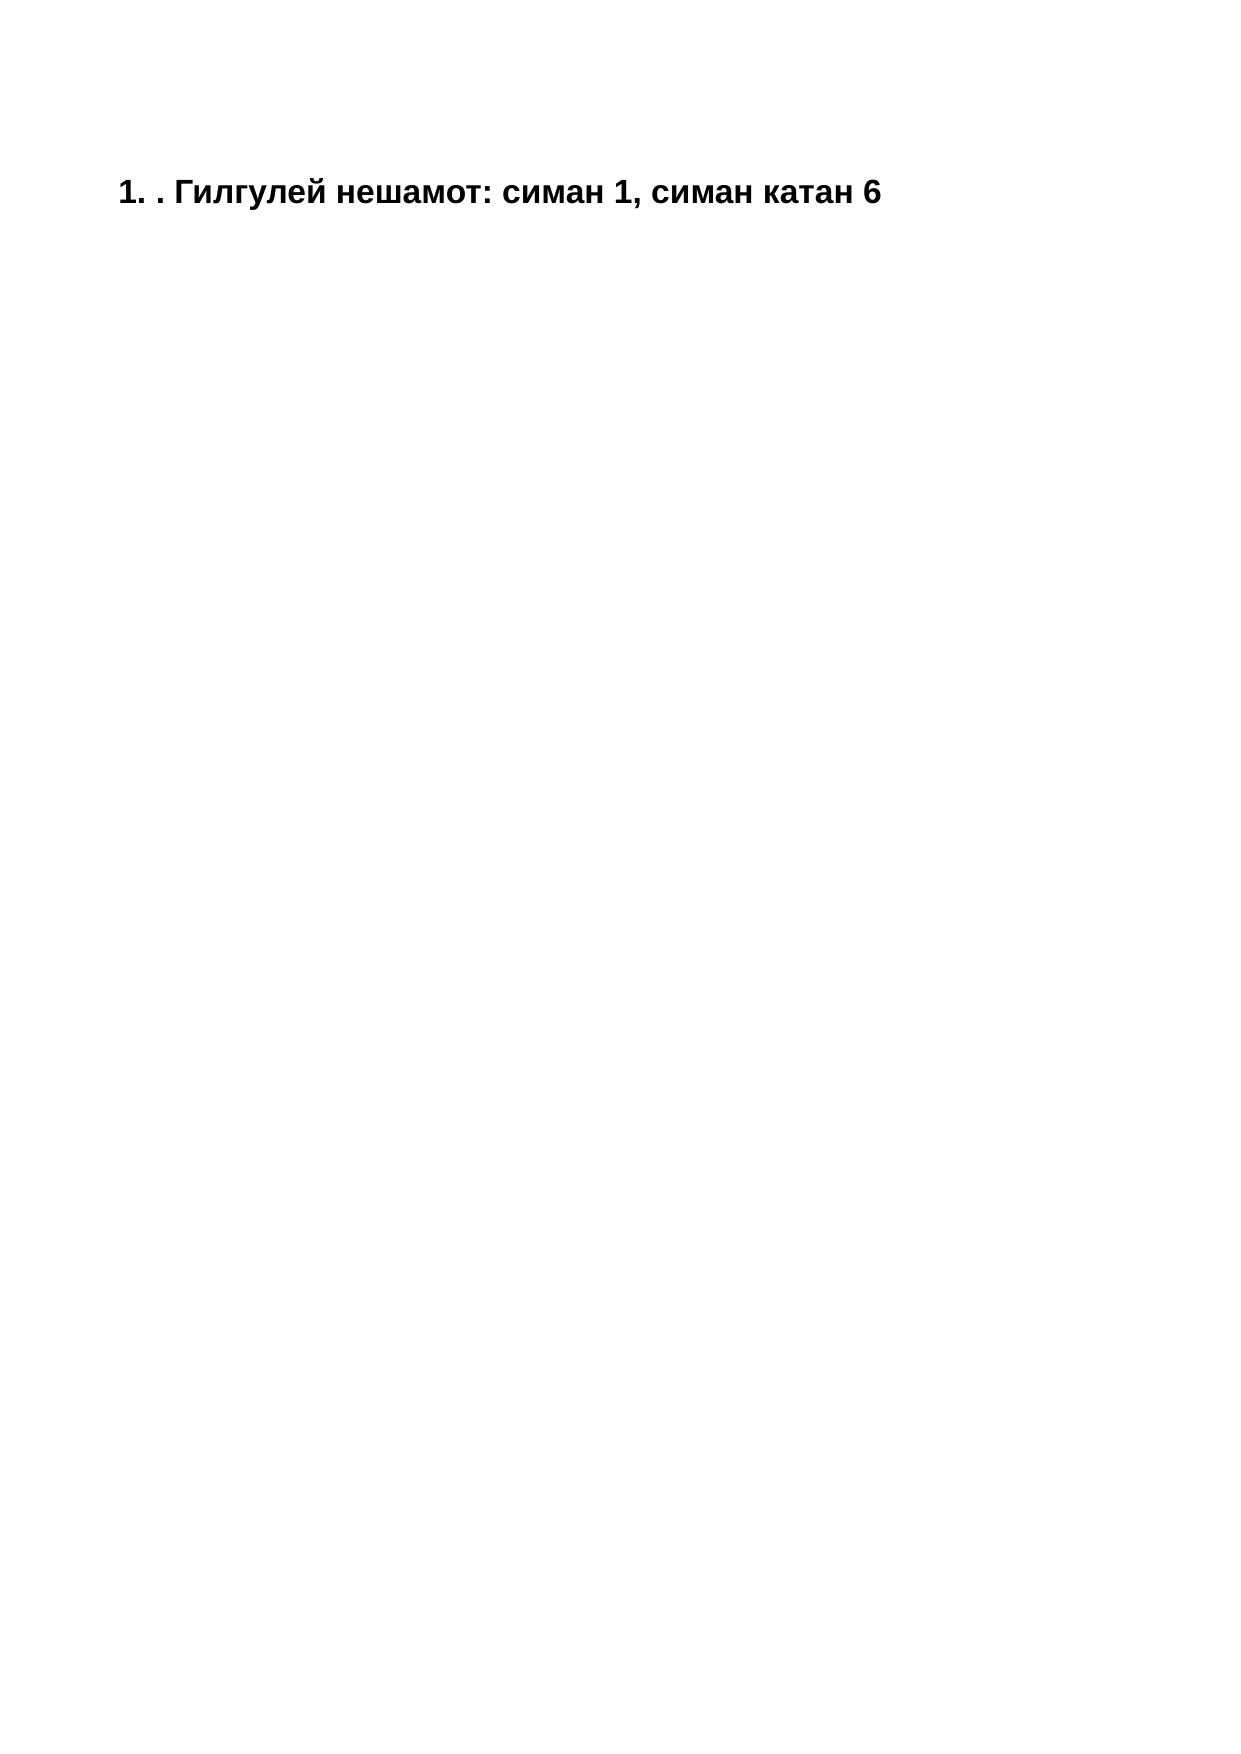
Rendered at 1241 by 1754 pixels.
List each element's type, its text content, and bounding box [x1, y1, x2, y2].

subtitle . Гилгулей нешамот: симан 1, симан катан 6 [118, 147, 1122, 176]
